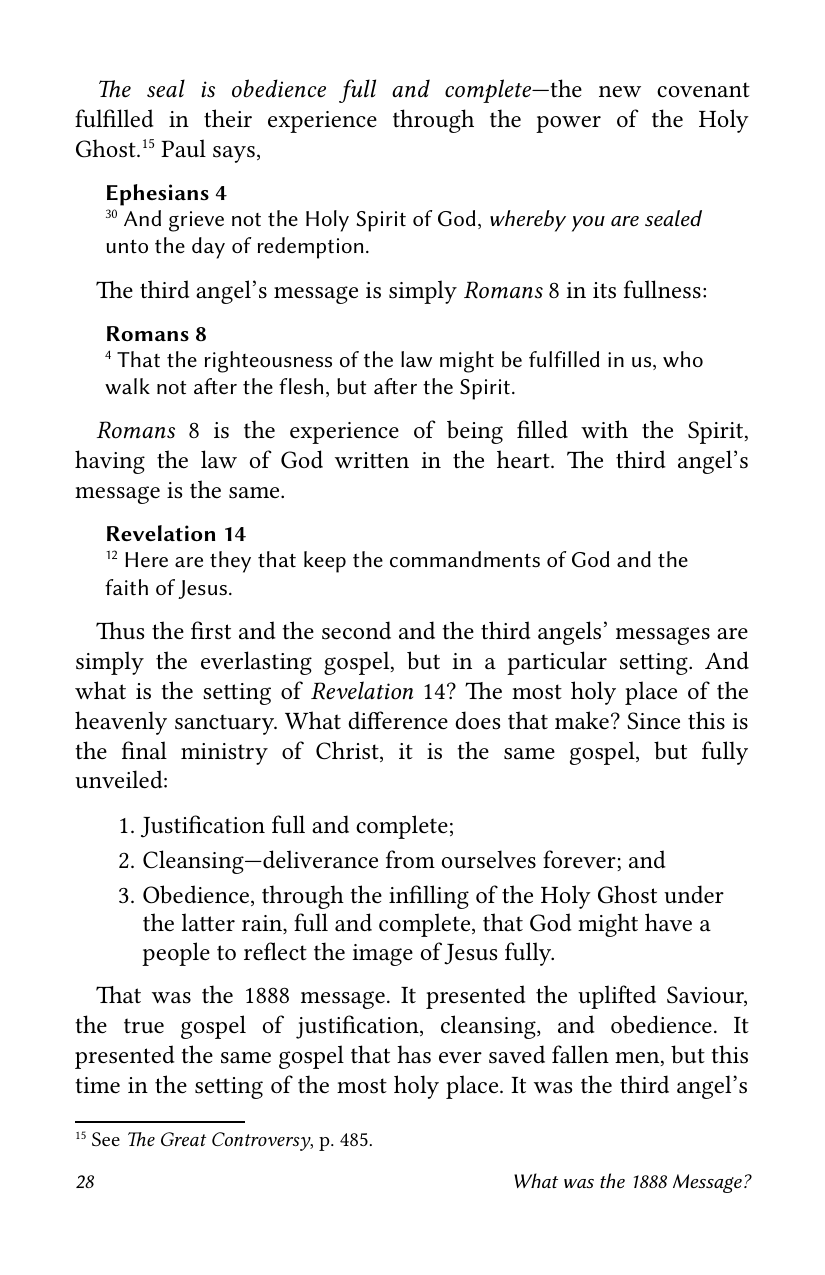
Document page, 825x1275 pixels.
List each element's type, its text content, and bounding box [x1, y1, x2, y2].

text 12 Here are they that keep the commandments of God and the faith of Jesus. [105, 547, 720, 601]
text The third angel’s message is simply Romans 8 in its fullness: [75, 276, 750, 304]
text That was the 1888 message. It presented the uplifted Saviour, the true gospel of justification, cleansing, and obedience. It presented the same gospel that has ever saved fallen men, but this time in the setting of the most holy place. It was the third angel’s [75, 981, 750, 1099]
text 30 And grieve not the Holy Spirit of God, whereby you are sealed unto the day of redemption. [105, 206, 720, 259]
list Cleansing—deliverance from ourselves forever; and [135, 846, 750, 874]
text Ephesians 4 [105, 180, 750, 206]
text Romans 8 is the experience of being filled with the Spirit, having the law of God written in the heart. The third angel’s message is the same. [75, 416, 750, 505]
text The seal is obedience full and complete—the new covenant fulfilled in their experience through the power of the Holy Ghost. Paul says, [75, 75, 750, 163]
list Obedience, through the infilling of the Holy Ghost under the latter rain, full and complete, that God might have a people to reflect the image of Jesus fully. [135, 881, 750, 966]
text See The Great Controversy, p. 485. [75, 1128, 750, 1152]
text 4 That the righteousness of the law might be fulfilled in us, who walk not after the flesh, but after the Spirit. [105, 347, 720, 400]
text Revelation 14 [105, 521, 750, 547]
list Justification full and complete; [135, 811, 750, 840]
text Thus the first and the second and the third angels’ messages are simply the everlasting gospel, but in a particular setting. And what is the setting of Revelation 14? The most holy place of the heavenly sanctuary. What difference does that make? Since this is the final ministry of Christ, it is the same gospel, but fully unveiled: [75, 617, 750, 795]
text Romans 8 [105, 321, 750, 347]
